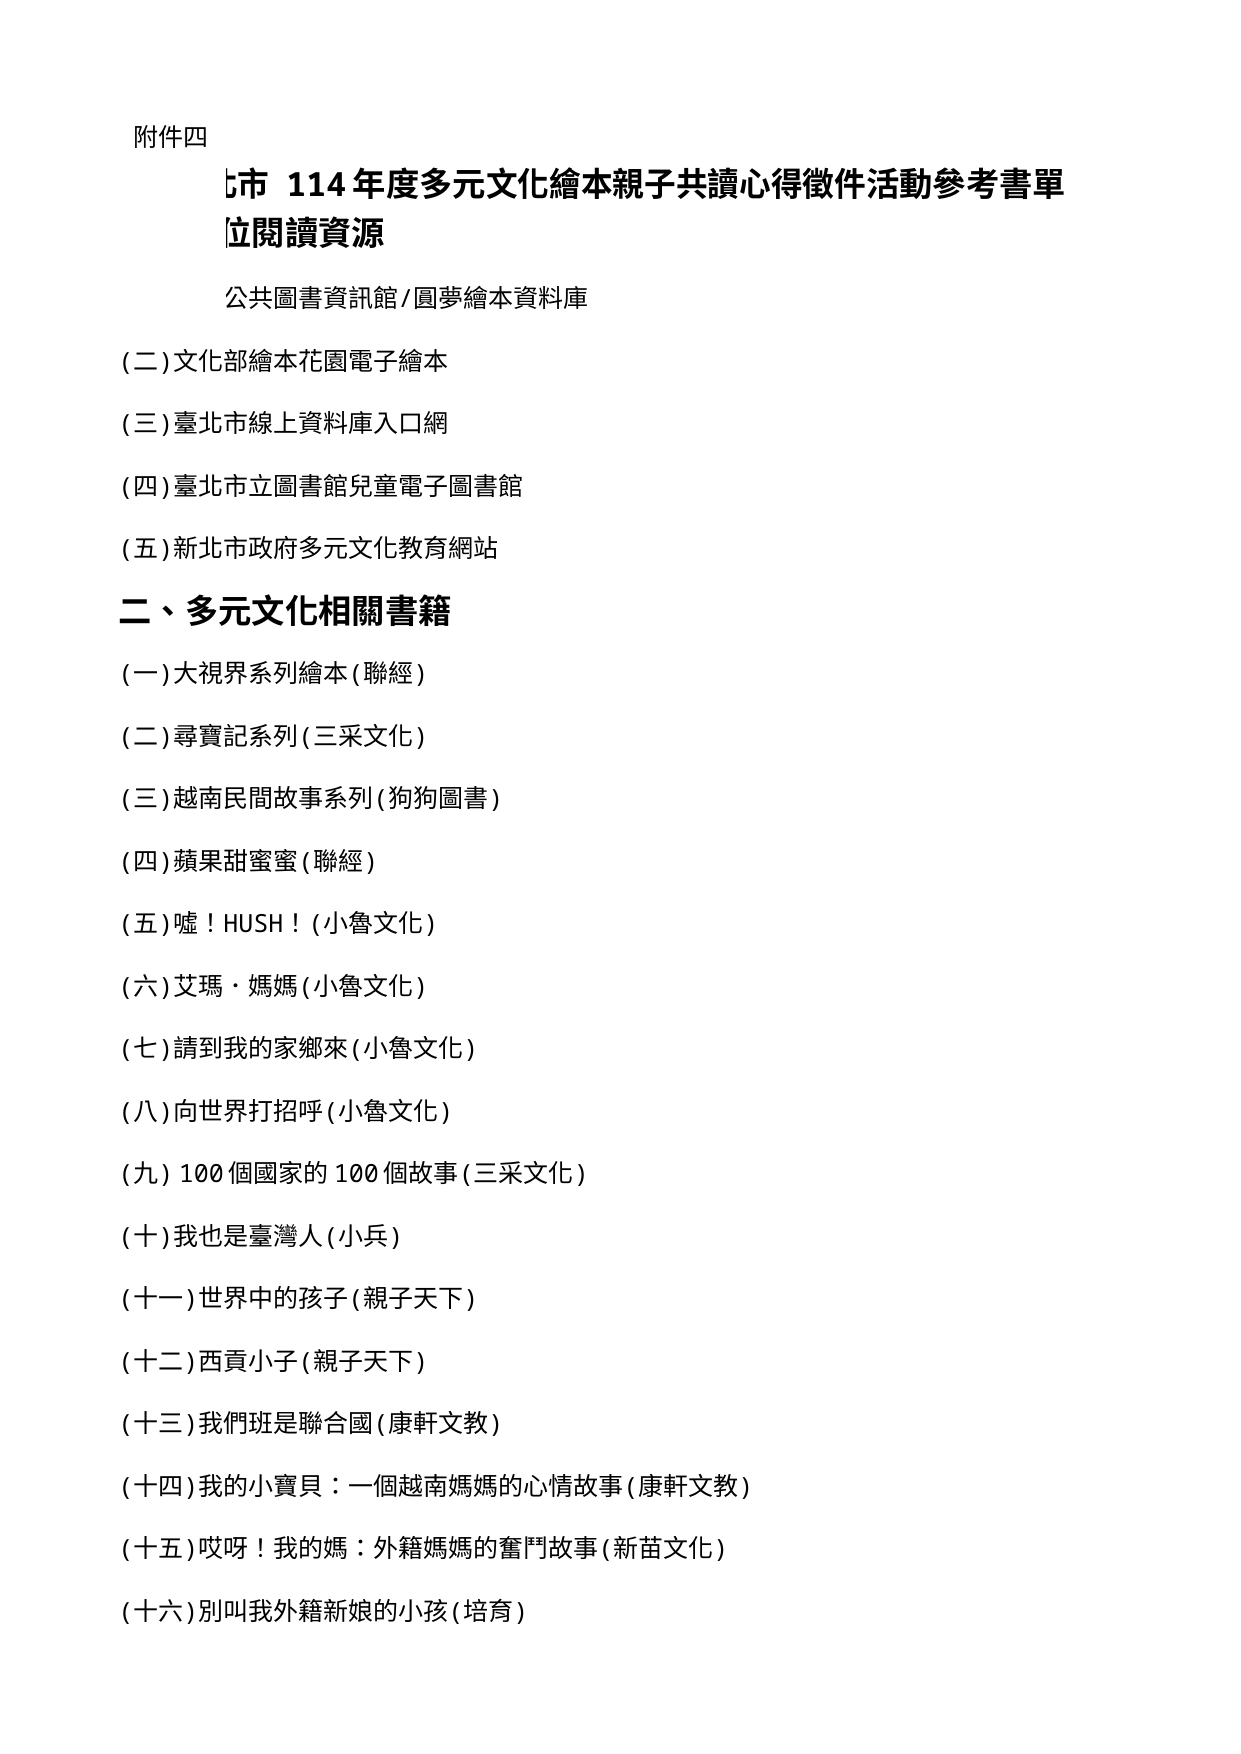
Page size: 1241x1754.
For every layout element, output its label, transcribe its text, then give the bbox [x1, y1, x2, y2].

text (十五)哎呀！我的媽：外籍媽媽的奮鬥故事(新苗文化) [118, 1505, 1122, 1567]
text 一、數位閱讀資源 [226, 207, 1122, 255]
text (三)越南民間故事系列(狗狗圖書) [118, 755, 1122, 817]
text (八)向世界打招呼(小魯文化) [118, 1067, 1122, 1130]
text (十)我也是臺灣人(小兵) [118, 1192, 1122, 1255]
text (十三)我們班是聯合國(康軒文教) [118, 1380, 1122, 1442]
text 臺北市 114年度多元文化繪本親子共讀心得徵件活動參考書單 [118, 110, 1122, 341]
text 附件四 [134, 118, 211, 154]
text (十六)別叫我外籍新娘的小孩(培育) [118, 1567, 1122, 1630]
text (一)國立公共圖書資訊館/圓夢繪本資料庫 [226, 255, 1122, 317]
text (十一)世界中的孩子(親子天下) [118, 1255, 1122, 1317]
text (二)尋寶記系列(三采文化) [118, 692, 1122, 755]
text (九) 100個國家的100個故事(三采文化) [118, 1130, 1122, 1192]
text (二)文化部繪本花園電子繪本 [118, 317, 1122, 380]
text (六)艾瑪．媽媽(小魯文化) [118, 942, 1122, 1005]
text (四)蘋果甜蜜蜜(聯經) [118, 817, 1122, 880]
text 二、多元文化相關書籍 [118, 567, 1122, 630]
text (五)新北市政府多元文化教育網站 [118, 505, 1122, 567]
text (一)大視界系列繪本(聯經) [118, 630, 1122, 692]
text (十四)我的小寶貝：一個越南媽媽的心情故事(康軒文教) [118, 1442, 1122, 1505]
text (七)請到我的家鄉來(小魯文化) [118, 1005, 1122, 1067]
text (三)臺北市線上資料庫入口網 [118, 380, 1122, 442]
text (五)噓！HUSH！(小魯文化) [118, 880, 1122, 942]
text (十二)西貢小子(親子天下) [118, 1317, 1122, 1380]
text (四)臺北市立圖書館兒童電子圖書館 [118, 442, 1122, 505]
